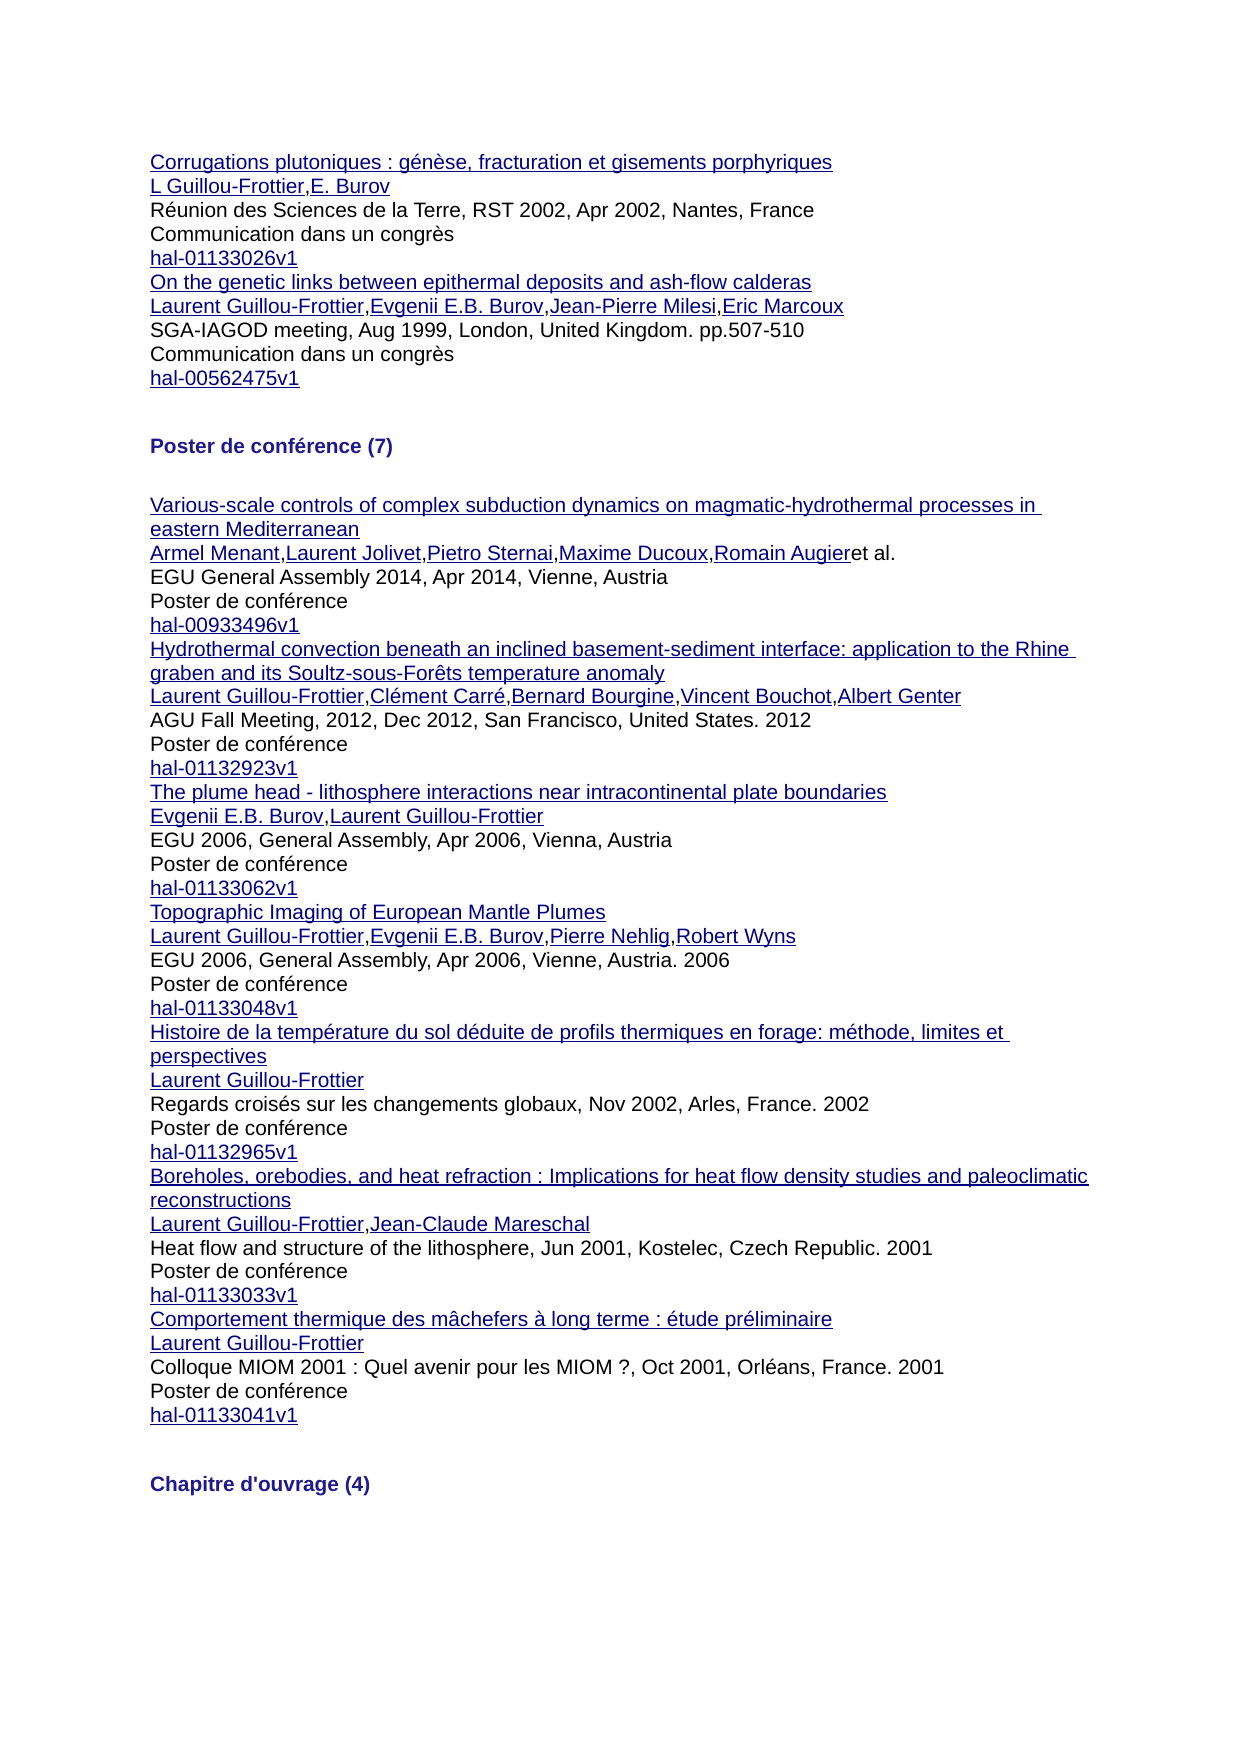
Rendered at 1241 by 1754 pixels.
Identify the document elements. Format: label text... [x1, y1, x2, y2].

table_cell On the genetic links between epithermal deposits and ash-flow calderas Laurent Guillou-Frottier,Evgenii E.B. Burov,Jean-Pierre Milesi,Eric Marcoux SGA-IAGOD meeting, Aug 1999, London, United Kingdom. pp.507-510 Communication dans un congrès hal-00562475v1 [150, 270, 1090, 389]
table_cell Comportement thermique des mâchefers à long terme : étude préliminaire Laurent Guillou-Frottier Colloque MIOM 2001 : Quel avenir pour les MIOM ?, Oct 2001, Orléans, France. 2001 Poster de conférence hal-01133041v1 [150, 1307, 1090, 1427]
table_cell Hydrothermal convection beneath an inclined basement-sediment interface: application to the Rhine graben and its Soultz-sous-Forêts temperature anomaly Laurent Guillou-Frottier,Clément Carré,Bernard Bourgine,Vincent Bouchot,Albert Genter AGU Fall Meeting, 2012, Dec 2012, San Francisco, United States. 2012 Poster de conférence hal-01132923v1 [150, 636, 1090, 780]
table_cell Boreholes, orebodies, and heat refraction : Implications for heat flow density studies and paleoclimatic reconstructions Laurent Guillou-Frottier,Jean-Claude Mareschal Heat flow and structure of the lithosphere, Jun 2001, Kostelec, Czech Republic. 2001 Poster de conférence hal-01133033v1 [150, 1164, 1090, 1307]
table_header Various-scale controls of complex subduction dynamics on magmatic-hydrothermal processes in eastern Mediterranean Armel Menant,Laurent Jolivet,Pietro Sternai,Maxime Ducoux,Romain Augieret al. EGU General Assembly 2014, Apr 2014, Vienne, Austria Poster de conférence hal-00933496v1 [150, 493, 1090, 636]
table_cell The plume head - lithosphere interactions near intracontinental plate boundaries Evgenii E.B. Burov,Laurent Guillou-Frottier EGU 2006, General Assembly, Apr 2006, Vienna, Austria Poster de conférence hal-01133062v1 [150, 780, 1090, 900]
table_cell Histoire de la température du sol déduite de profils thermiques en forage: méthode, limites et perspectives Laurent Guillou-Frottier Regards croisés sur les changements globaux, Nov 2002, Arles, France. 2002 Poster de conférence hal-01132965v1 [150, 1020, 1090, 1163]
subtitle Poster de conférence (7) [150, 434, 1090, 458]
subtitle Chapitre d'ouvrage (4) [150, 1472, 1090, 1496]
table_cell Corrugations plutoniques : génèse, fracturation et gisements porphyriques L Guillou-Frottier,E. Burov Réunion des Sciences de la Terre, RST 2002, Apr 2002, Nantes, France Communication dans un congrès hal-01133026v1 [150, 150, 1090, 270]
table_cell Topographic Imaging of European Mantle Plumes Laurent Guillou-Frottier,Evgenii E.B. Burov,Pierre Nehlig,Robert Wyns EGU 2006, General Assembly, Apr 2006, Vienne, Austria. 2006 Poster de conférence hal-01133048v1 [150, 900, 1090, 1020]
